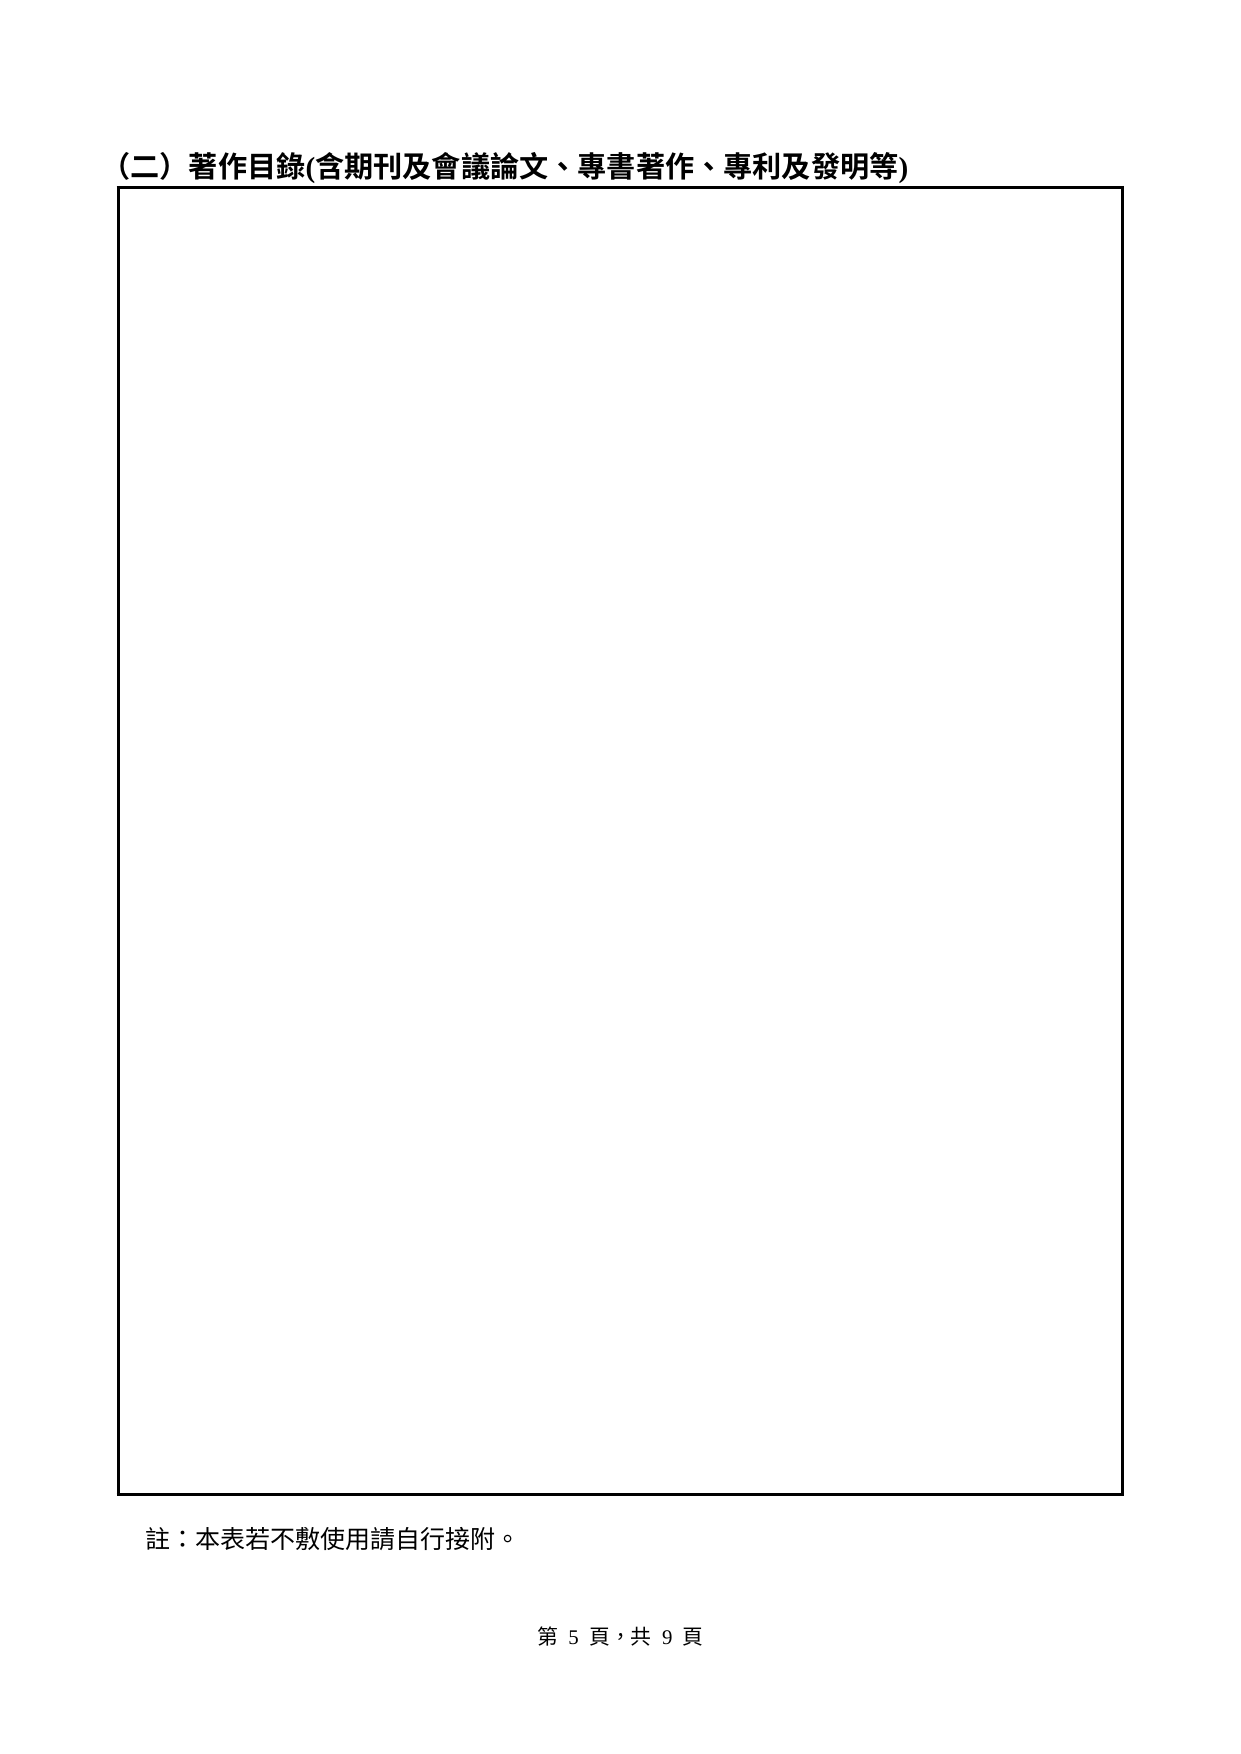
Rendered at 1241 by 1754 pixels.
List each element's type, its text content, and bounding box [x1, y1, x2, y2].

text 註：本表若不敷使用請自行接附。 [145, 1496, 1152, 1558]
text （二）著作目錄(含期刊及會議論文、專書著作、專利及發明等) [101, 123, 1152, 186]
table_header [120, 189, 1121, 1493]
